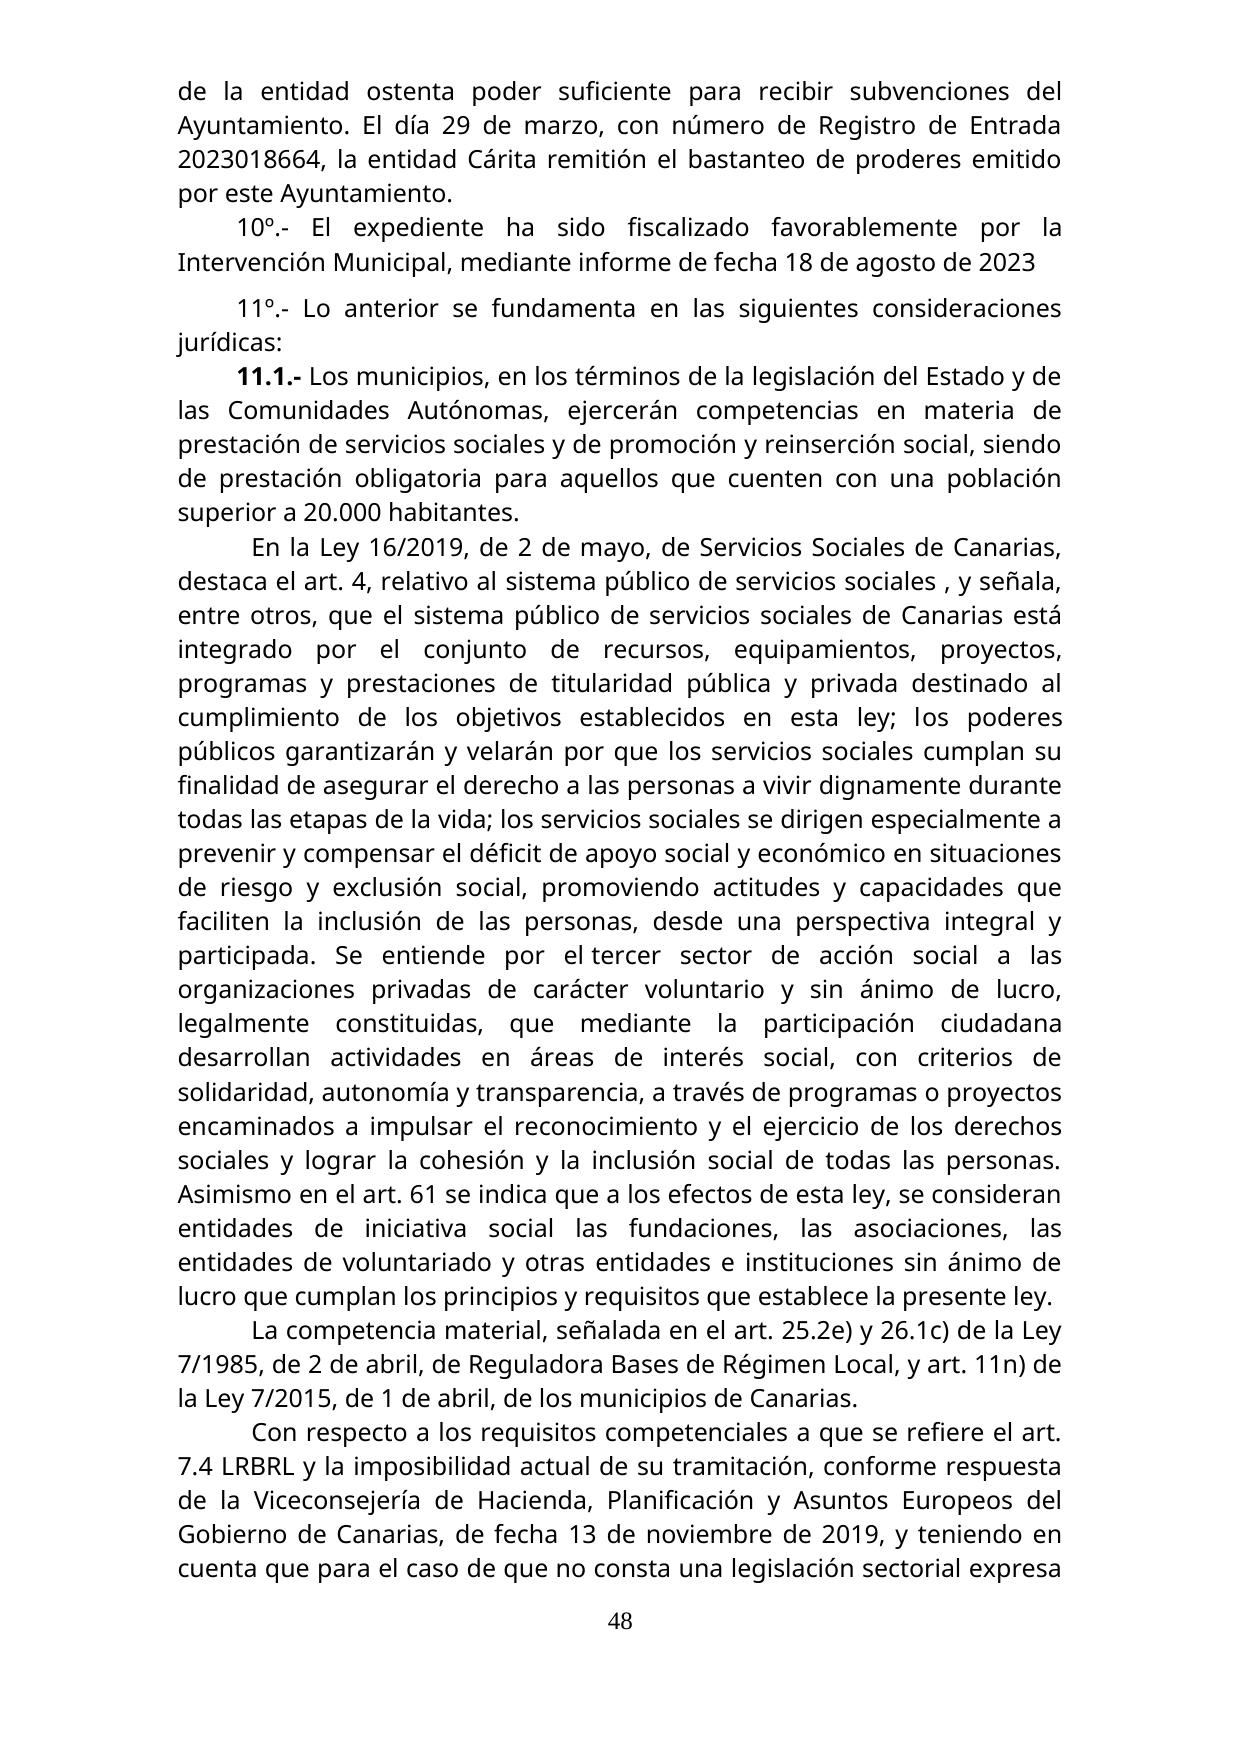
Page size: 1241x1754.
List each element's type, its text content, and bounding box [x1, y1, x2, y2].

text de la entidad ostenta poder suficiente para recibir subvenciones del Ayuntamiento. El día 29 de marzo, con número de Registro de Entrada 2023018664, la entidad Cárita remitión el bastanteo de proderes emitido por este Ayuntamiento. [177, 74, 1063, 210]
text 11.1.- Los municipios, en los términos de la legislación del Estado y de las Comunidades Autónomas, ejercerán competencias en materia de prestación de servicios sociales y de promoción y reinserción social, siendo de prestación obligatoria para aquellos que cuenten con una población superior a 20.000 habitantes. [177, 359, 1063, 529]
text La competencia material, señalada en el art. 25.2e) y 26.1c) de la Ley 7/1985, de 2 de abril, de Reguladora Bases de Régimen Local, y art. 11n) de la Ley 7/2015, de 1 de abril, de los municipios de Canarias. [177, 1313, 1063, 1415]
text Con respecto a los requisitos competenciales a que se refiere el art. 7.4 LRBRL y la imposibilidad actual de su tramitación, conforme respuesta de la Viceconsejería de Hacienda, Planificación y Asuntos Europeos del Gobierno de Canarias, de fecha 13 de noviembre de 2019, y teniendo en cuenta que para el caso de que no consta una legislación sectorial expresa [177, 1415, 1063, 1585]
text 10º.- El expediente ha sido fiscalizado favorablemente por la Intervención Municipal, mediante informe de fecha 18 de agosto de 2023 [177, 210, 1063, 278]
text 11º.- Lo anterior se fundamenta en las siguientes consideraciones jurídicas: [177, 291, 1063, 359]
text En la Ley 16/2019, de 2 de mayo, de Servicios Sociales de Canarias, destaca el art. 4, relativo al sistema público de servicios sociales , y señala, entre otros, que el sistema público de servicios sociales de Canarias está integrado por el conjunto de recursos, equipamientos, proyectos, programas y prestaciones de titularidad pública y privada destinado al cumplimiento de los objetivos establecidos en esta ley; los poderes públicos garantizarán y velarán por que los servicios sociales cumplan su finalidad de asegurar el derecho a las personas a vivir dignamente durante todas las etapas de la vida; los servicios sociales se dirigen especialmente a prevenir y compensar el déficit de apoyo social y económico en situaciones de riesgo y exclusión social, promoviendo actitudes y capacidades que faciliten la inclusión de las personas, desde una perspectiva integral y participada. Se entiende por el tercer sector de acción social a las organizaciones privadas de carácter voluntario y sin ánimo de lucro, legalmente constituidas, que mediante la participación ciudadana desarrollan actividades en áreas de interés social, con criterios de solidaridad, autonomía y transparencia, a través de programas o proyectos encaminados a impulsar el reconocimiento y el ejercicio de los derechos sociales y lograr la cohesión y la inclusión social de todas las personas. Asimismo en el art. 61 se indica que a los efectos de esta ley, se consideran entidades de iniciativa social las fundaciones, las asociaciones, las entidades de voluntariado y otras entidades e instituciones sin ánimo de lucro que cumplan los principios y requisitos que establece la presente ley. [177, 529, 1063, 1313]
